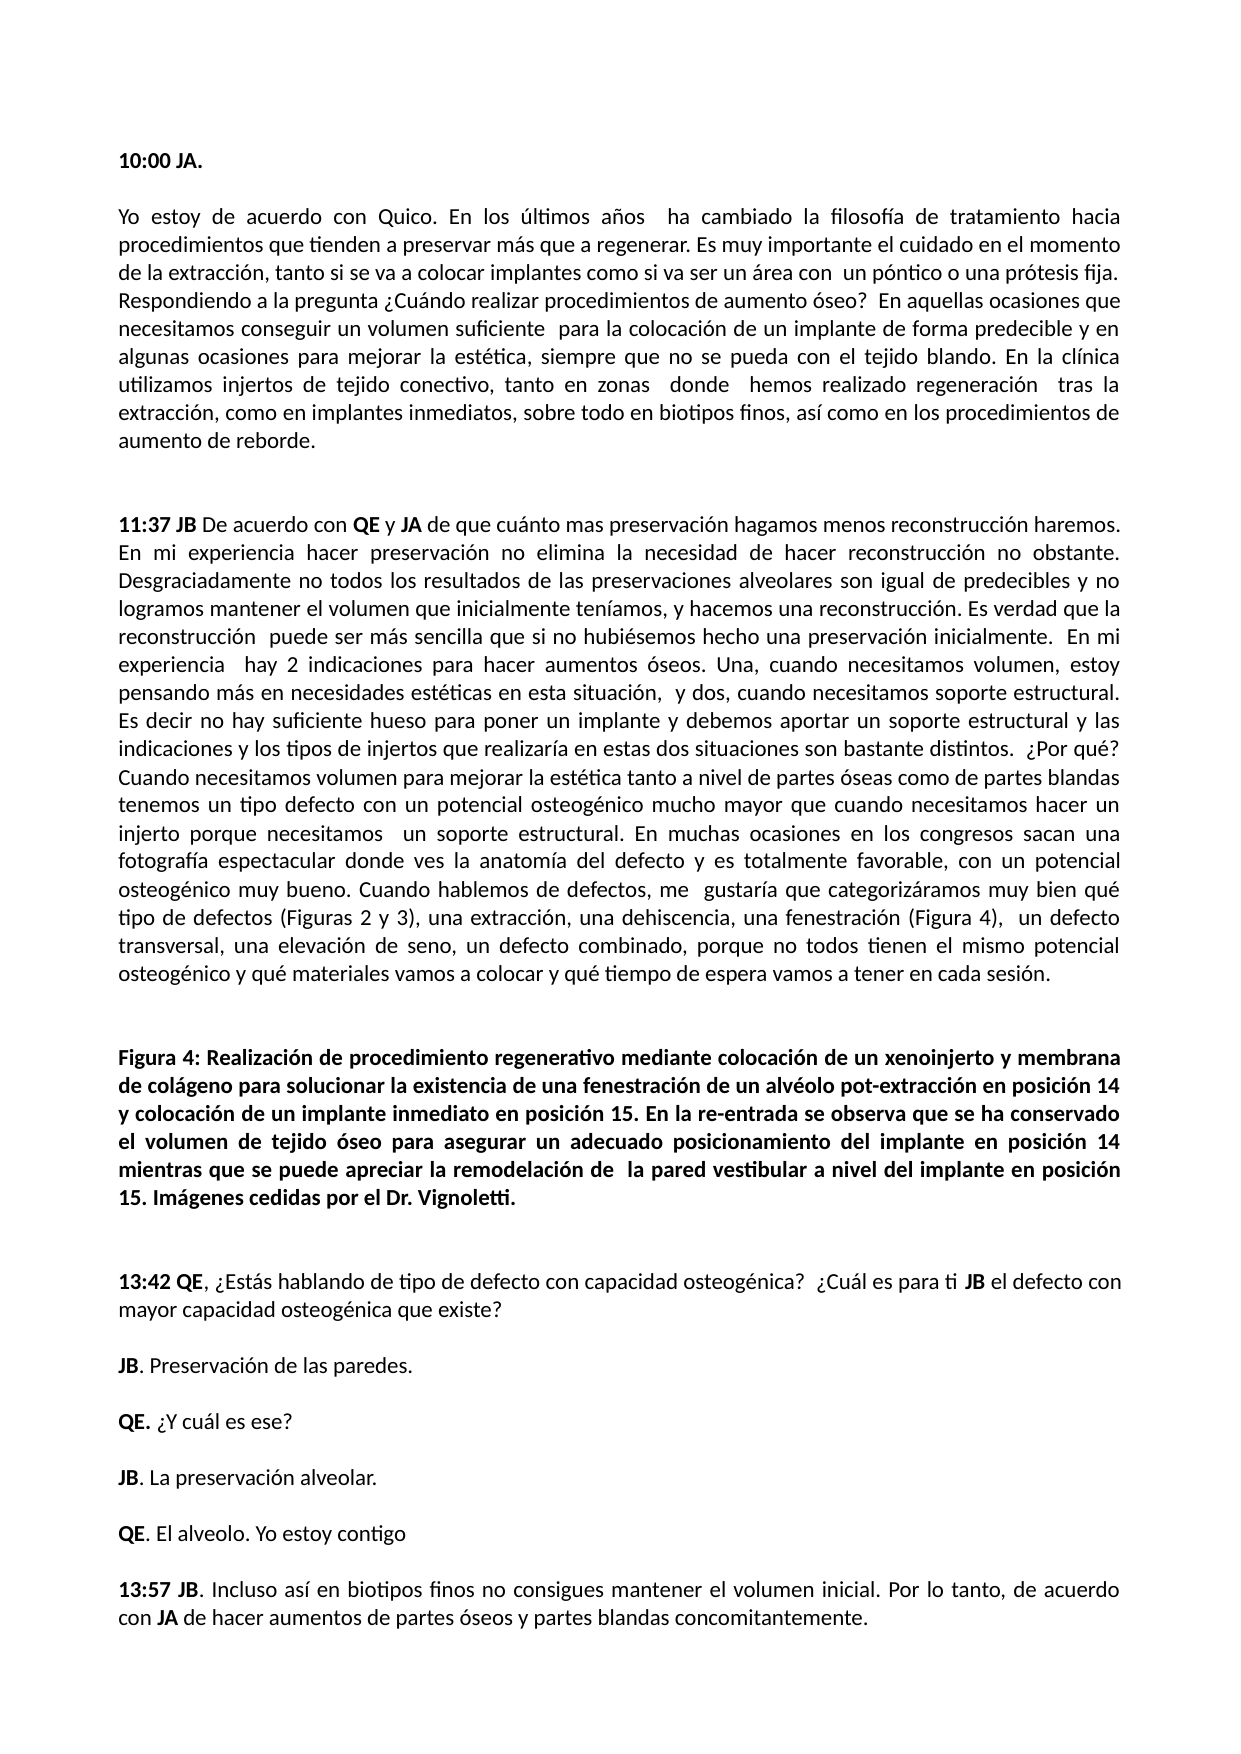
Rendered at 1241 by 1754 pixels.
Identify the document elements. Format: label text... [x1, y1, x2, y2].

text 13:42 QE, ¿Estás hablando de tipo de defecto con capacidad osteogénica? ¿Cuál es para ti JB el defecto con mayor capacidad osteogénica que existe? [118, 1267, 1122, 1323]
text Yo estoy de acuerdo con Quico. En los últimos años ha cambiado la filosofía de tratamiento hacia procedimientos que tienden a preservar más que a regenerar. Es muy importante el cuidado en el momento de la extracción, tanto si se va a colocar implantes como si va ser un área con un póntico o una prótesis fija. Respondiendo a la pregunta ¿Cuándo realizar procedimientos de aumento óseo? En aquellas ocasiones que necesitamos conseguir un volumen suficiente para la colocación de un implante de forma predecible y en algunas ocasiones para mejorar la estética, siempre que no se pueda con el tejido blando. En la clínica utilizamos injertos de tejido conectivo, tanto en zonas donde hemos realizado regeneración tras la extracción, como en implantes inmediatos, sobre todo en biotipos finos, así como en los procedimientos de aumento de reborde. [118, 202, 1122, 454]
text 10:00 JA. [118, 146, 1122, 174]
text QE. El alveolo. Yo estoy contigo [118, 1519, 1122, 1547]
text 11:37 JB De acuerdo con QE y JA de que cuánto mas preservación hagamos menos reconstrucción haremos. En mi experiencia hacer preservación no elimina la necesidad de hacer reconstrucción no obstante. Desgraciadamente no todos los resultados de las preservaciones alveolares son igual de predecibles y no logramos mantener el volumen que inicialmente teníamos, y hacemos una reconstrucción. Es verdad que la reconstrucción puede ser más sencilla que si no hubiésemos hecho una preservación inicialmente. En mi experiencia hay 2 indicaciones para hacer aumentos óseos. Una, cuando necesitamos volumen, estoy pensando más en necesidades estéticas en esta situación, y dos, cuando necesitamos soporte estructural. Es decir no hay suficiente hueso para poner un implante y debemos aportar un soporte estructural y las indicaciones y los tipos de injertos que realizaría en estas dos situaciones son bastante distintos. ¿Por qué? Cuando necesitamos volumen para mejorar la estética tanto a nivel de partes óseas como de partes blandas tenemos un tipo defecto con un potencial osteogénico mucho mayor que cuando necesitamos hacer un injerto porque necesitamos un soporte estructural. En muchas ocasiones en los congresos sacan una fotografía espectacular donde ves la anatomía del defecto y es totalmente favorable, con un potencial osteogénico muy bueno. Cuando hablemos de defectos, me gustaría que categorizáramos muy bien qué tipo de defectos (Figuras 2 y 3), una extracción, una dehiscencia, una fenestración (Figura 4), un defecto transversal, una elevación de seno, un defecto combinado, porque no todos tienen el mismo potencial osteogénico y qué materiales vamos a colocar y qué tiempo de espera vamos a tener en cada sesión. [118, 510, 1122, 987]
text JB. La preservación alveolar. [118, 1463, 1122, 1491]
text Figura 4: Realización de procedimiento regenerativo mediante colocación de un xenoinjerto y membrana de colágeno para solucionar la existencia de una fenestración de un alvéolo pot-extracción en posición 14 y colocación de un implante inmediato en posición 15. En la re-entrada se observa que se ha conservado el volumen de tejido óseo para asegurar un adecuado posicionamiento del implante en posición 14 mientras que se puede apreciar la remodelación de la pared vestibular a nivel del implante en posición 15. Imágenes cedidas por el Dr. Vignoletti. [118, 1043, 1122, 1211]
text QE. ¿Y cuál es ese? [118, 1407, 1122, 1435]
text 13:57 JB. Incluso así en biotipos finos no consigues mantener el volumen inicial. Por lo tanto, de acuerdo con JA de hacer aumentos de partes óseos y partes blandas concomitantemente. [118, 1575, 1122, 1631]
text JB. Preservación de las paredes. [118, 1351, 1122, 1379]
